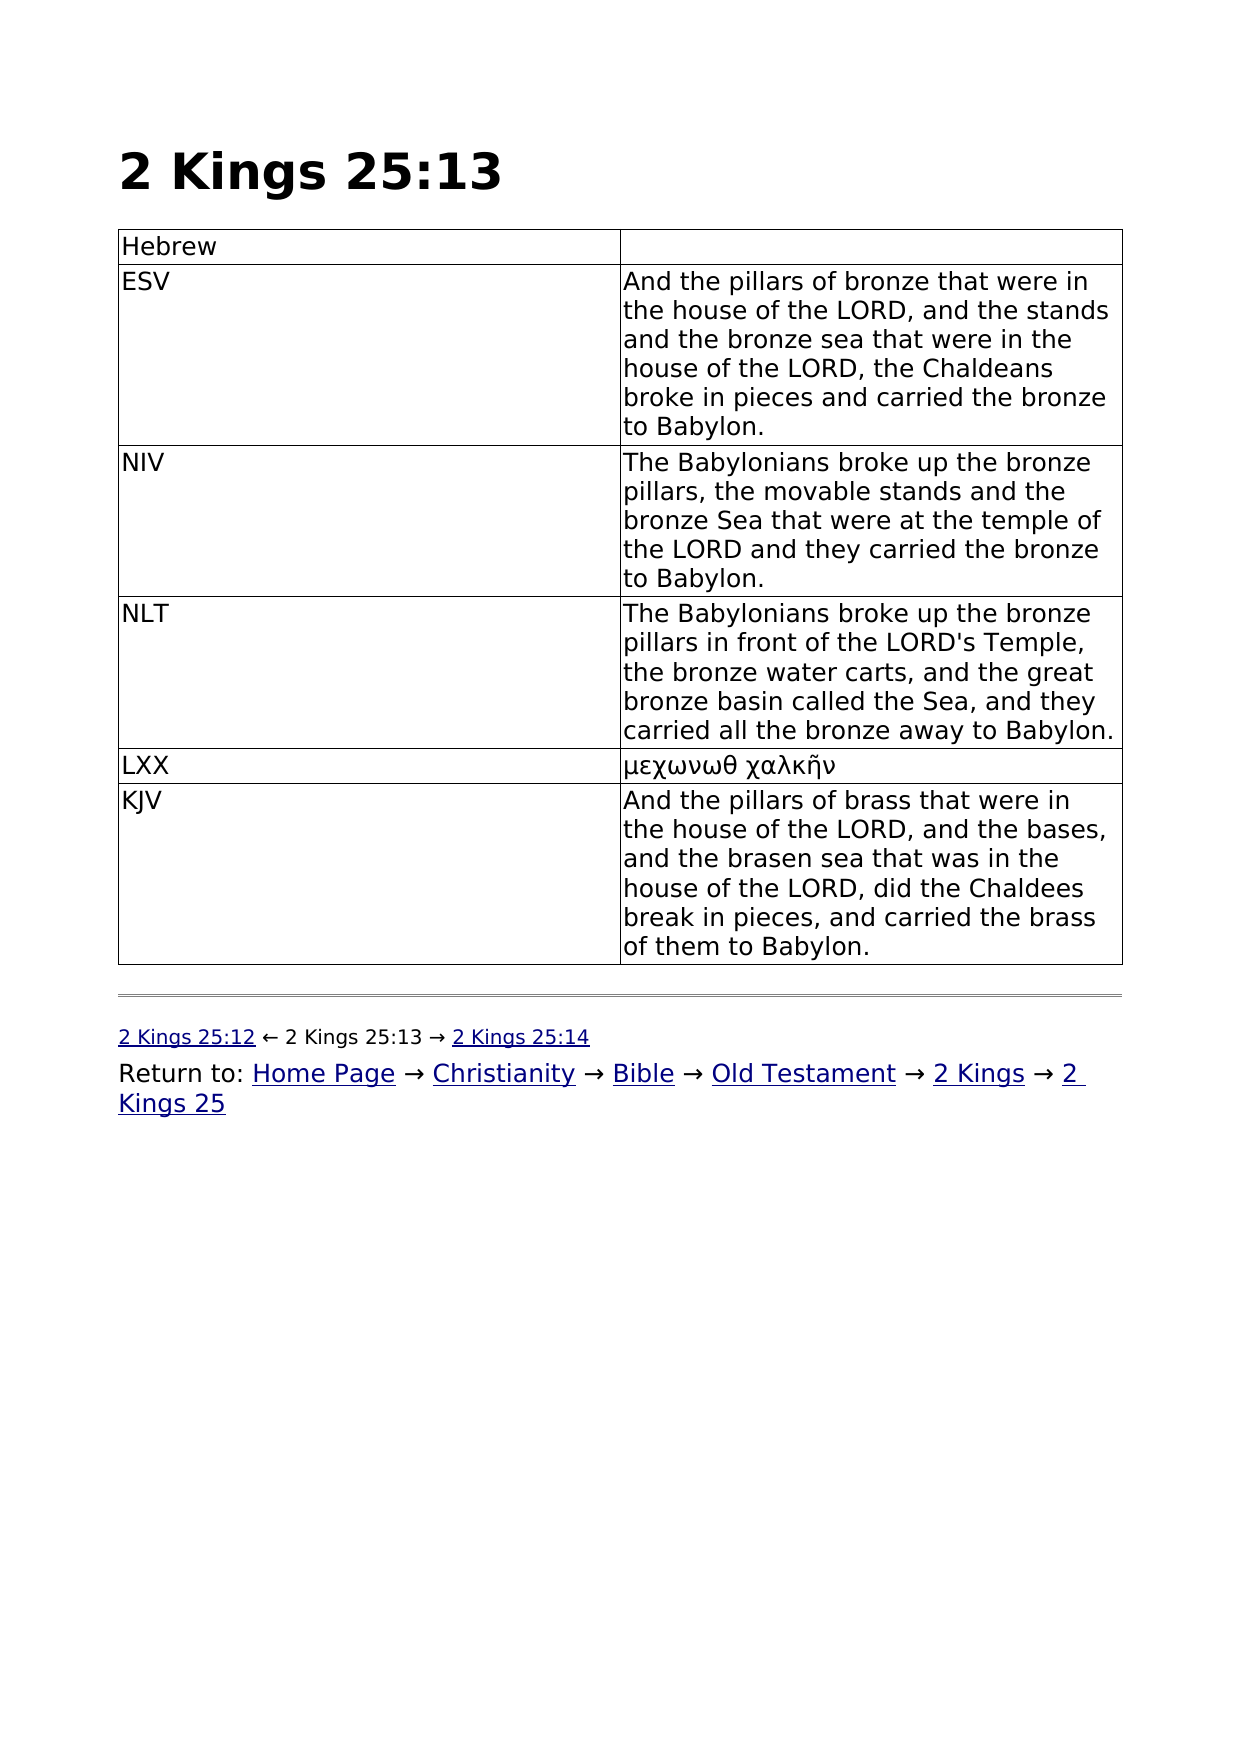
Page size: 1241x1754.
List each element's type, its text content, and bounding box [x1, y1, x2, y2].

subtitle 2 Kings 25:13 [118, 143, 1122, 201]
text Return to: Home Page → Christianity → Bible → Old Testament → 2 Kings → 2 Kings 25 [118, 1059, 1122, 1118]
table_header Hebrew [119, 230, 620, 264]
table_cell The Babylonians broke up the bronze pillars, the movable stands and the bronze Sea that were at the temple of the LORD and they carried the bronze to Babylon. [621, 446, 1122, 596]
table_cell KJV [119, 784, 620, 964]
table_cell LXX [119, 749, 620, 783]
table_header [621, 230, 1122, 264]
table_cell ESV [119, 265, 620, 445]
table_cell NLT [119, 597, 620, 748]
table_cell μεχωνωθ χαλκῆν [621, 749, 1122, 783]
table_cell And the pillars of bronze that were in the house of the LORD, and the stands and the bronze sea that were in the house of the LORD, the Chaldeans broke in pieces and carried the bronze to Babylon. [621, 265, 1122, 445]
table_cell The Babylonians broke up the bronze pillars in front of the LORD's Temple, the bronze water carts, and the great bronze basin called the Sea, and they carried all the bronze away to Babylon. [621, 597, 1122, 748]
table_cell NIV [119, 446, 620, 596]
table_cell And the pillars of brass that were in the house of the LORD, and the bases, and the brasen sea that was in the house of the LORD, did the Chaldees break in pieces, and carried the brass of them to Babylon. [621, 784, 1122, 964]
text 2 Kings 25:12 ← 2 Kings 25:13 → 2 Kings 25:14 [118, 1026, 1122, 1059]
